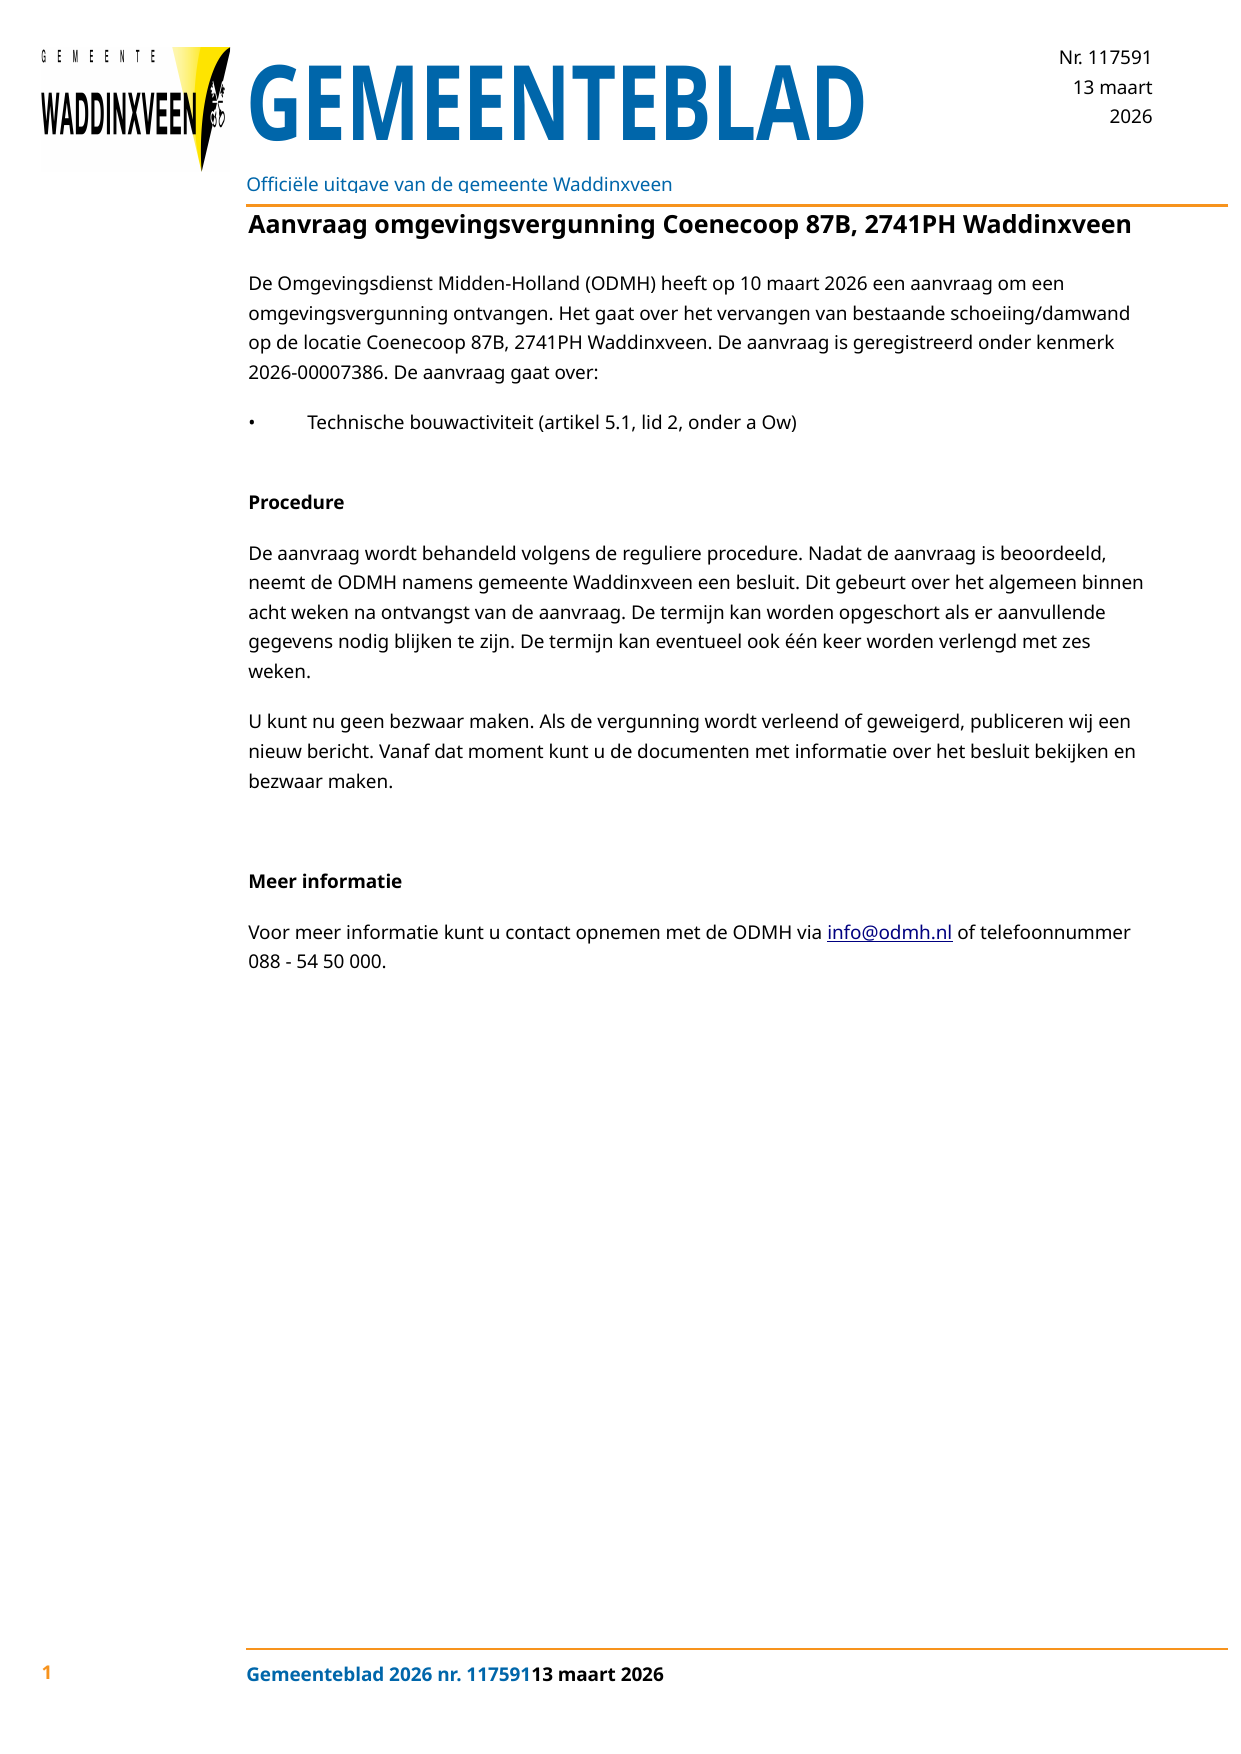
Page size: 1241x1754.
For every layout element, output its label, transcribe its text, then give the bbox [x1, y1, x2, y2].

text Meer informatie [248, 869, 1152, 894]
text De Omgevingsdienst Midden-Holland (ODMH) heeft op 10 maart 2026 een aanvraag om een omgevingsvergunning ontvangen. Het gaat over het vervangen van bestaande schoeiing/damwand op de locatie Coenecoop 87B, 2741PH Waddinxveen. De aanvraag is geregistreerd onder kenmerk 2026-00007386. De aanvraag gaat over: [248, 270, 1152, 385]
picture [41, 47, 231, 172]
text U kunt nu geen bezwaar maken. Als de vergunning wordt verleend of geweigerd, publiceren wij een nieuw bericht. Vanaf dat moment kunt u de documenten met informatie over het besluit bekijken en bezwaar maken. [248, 709, 1152, 793]
text Procedure [248, 489, 1152, 515]
text Aanvraag omgevingsvergunning Coenecoop 87B, 2741PH Waddinxveen [248, 207, 1152, 241]
list Technische bouwactiviteit (artikel 5.1, lid 2, onder a Ow) [248, 409, 1152, 435]
text De aanvraag wordt behandeld volgens de reguliere procedure. Nadat de aanvraag is beoordeeld, neemt de ODMH namens gemeente Waddinxveen een besluit. Dit gebeurt over het algemeen binnen acht weken na ontvangst van de aanvraag. De termijn kan worden opgeschort als er aanvullende gegevens nodig blijken te zijn. De termijn kan eventueel ook één keer worden verlengd met zes weken. [248, 540, 1152, 684]
text Voor meer informatie kunt u contact opnemen met de ODMH via info@odmh.nl of telefoonnummer 088 - 54 50 000. [248, 919, 1152, 974]
